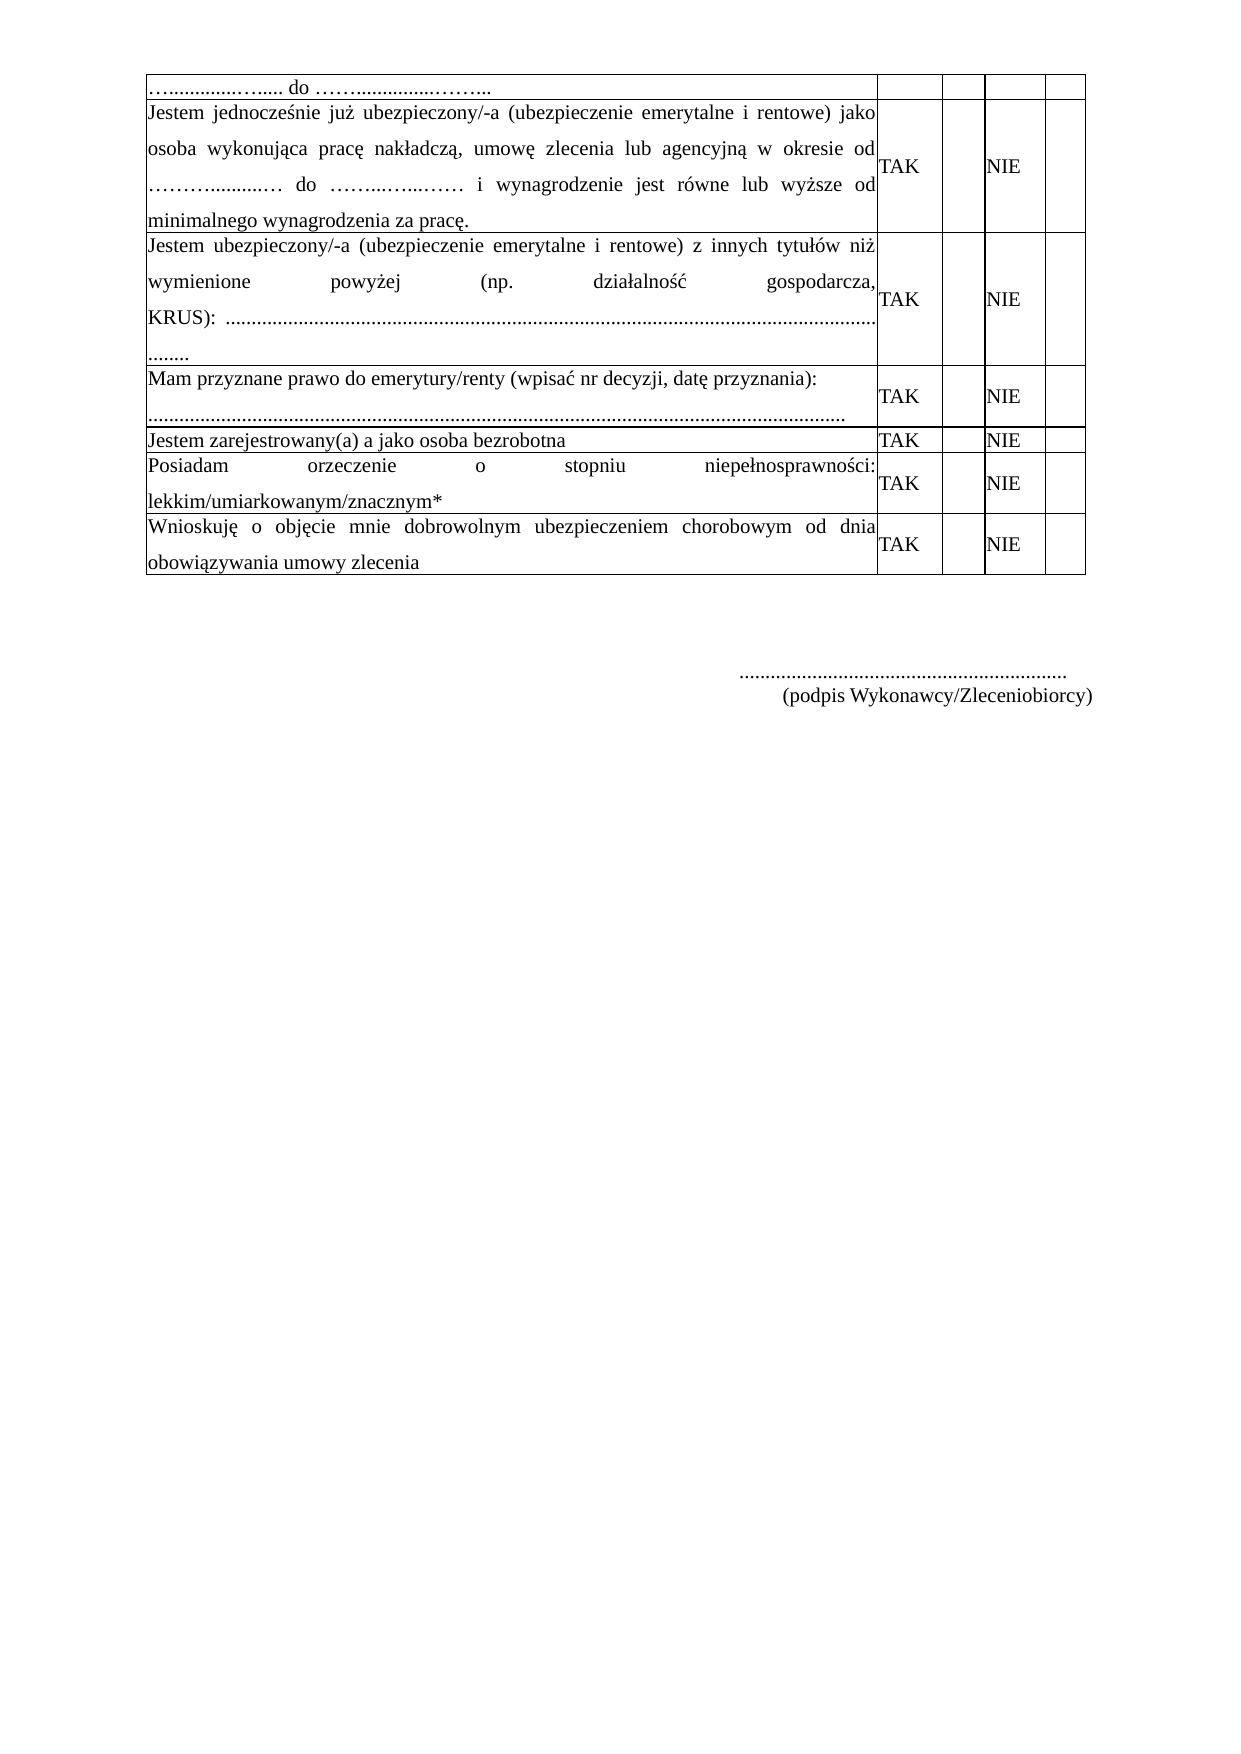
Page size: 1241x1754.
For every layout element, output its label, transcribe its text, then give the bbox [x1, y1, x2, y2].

table_cell TAK [878, 100, 942, 232]
table_cell ….............…..... do ……...............……... [147, 75, 877, 99]
table_cell [1046, 428, 1085, 452]
table_cell NIE [986, 233, 1045, 365]
table_cell Wnioskuję o objęcie mnie dobrowolnym ubezpieczeniem chorobowym od dnia obowiązywania umowy zlecenia [147, 514, 877, 574]
table_cell TAK [878, 428, 942, 452]
table_cell NIE [986, 453, 1045, 513]
table_cell [1046, 233, 1085, 365]
table_cell [943, 428, 984, 452]
table_cell NIE [986, 366, 1045, 426]
table_cell [1046, 100, 1085, 232]
table_cell [943, 100, 984, 232]
table_cell TAK [878, 366, 942, 426]
table_cell NIE [986, 100, 1045, 232]
table_cell Jestem ubezpieczony/-a (ubezpieczenie emerytalne i rentowe) z innych tytułów niż wymienione powyżej (np. działalność gospodarcza, KRUS): ..................................................................................................................................... [147, 233, 877, 365]
table_cell [943, 75, 984, 99]
table_cell [943, 366, 984, 426]
table_cell Posiadam orzeczenie o stopniu niepełnosprawności: lekkim/umiarkowanym/znacznym* [147, 453, 877, 513]
table_cell NIE [986, 428, 1045, 452]
table_cell [943, 453, 984, 513]
table_cell [1046, 75, 1085, 99]
table_cell Jestem jednocześnie już ubezpieczony/-a (ubezpieczenie emerytalne i rentowe) jako osoba wykonująca pracę nakładczą, umowę zlecenia lub agencyjną w okresie od ………..........… do ……...…...…… i wynagrodzenie jest równe lub wyższe od minimalnego wynagrodzenia za pracę. [147, 100, 877, 232]
table_cell TAK [878, 453, 942, 513]
text ............................................................... (podpis Wykonawcy/Zleceniobiorcy) [148, 659, 1092, 707]
table_cell [986, 75, 1045, 99]
table_cell Mam przyznane prawo do emerytury/renty (wpisać nr decyzji, datę przyznania): ...................................................................................................................................... [147, 366, 877, 426]
table_cell [1046, 514, 1085, 574]
table_cell TAK [878, 514, 942, 574]
table_cell [1046, 366, 1085, 426]
table_cell [943, 233, 984, 365]
table_cell [943, 514, 984, 574]
table_cell [878, 75, 942, 99]
table_cell [1046, 453, 1085, 513]
table_cell NIE [986, 514, 1045, 574]
table_cell Jestem zarejestrowany(a) a jako osoba bezrobotna [147, 428, 877, 452]
table_cell TAK [878, 233, 942, 365]
